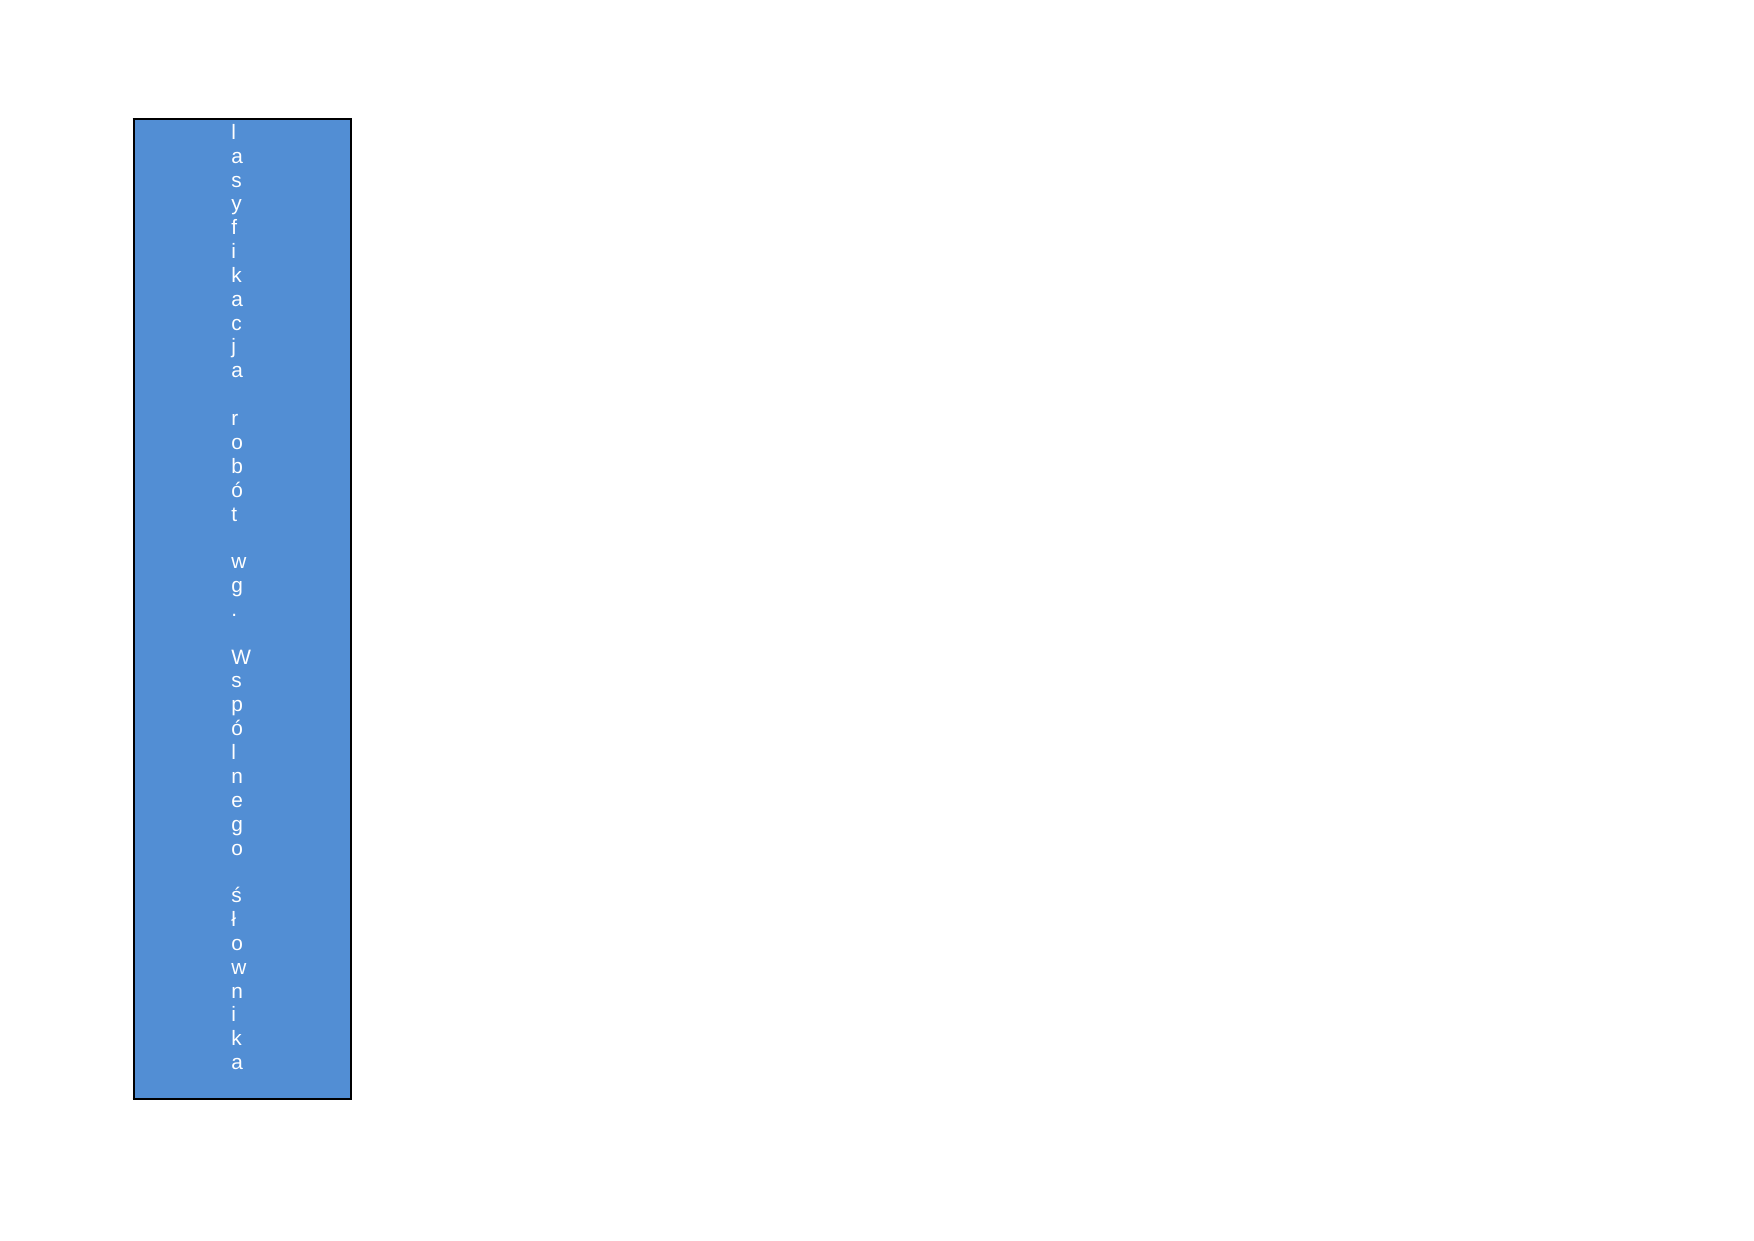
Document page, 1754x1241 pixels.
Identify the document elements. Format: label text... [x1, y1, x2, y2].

table_cell lasyfikacja robót wg. Wspólnego śłownika [135, 120, 350, 1098]
